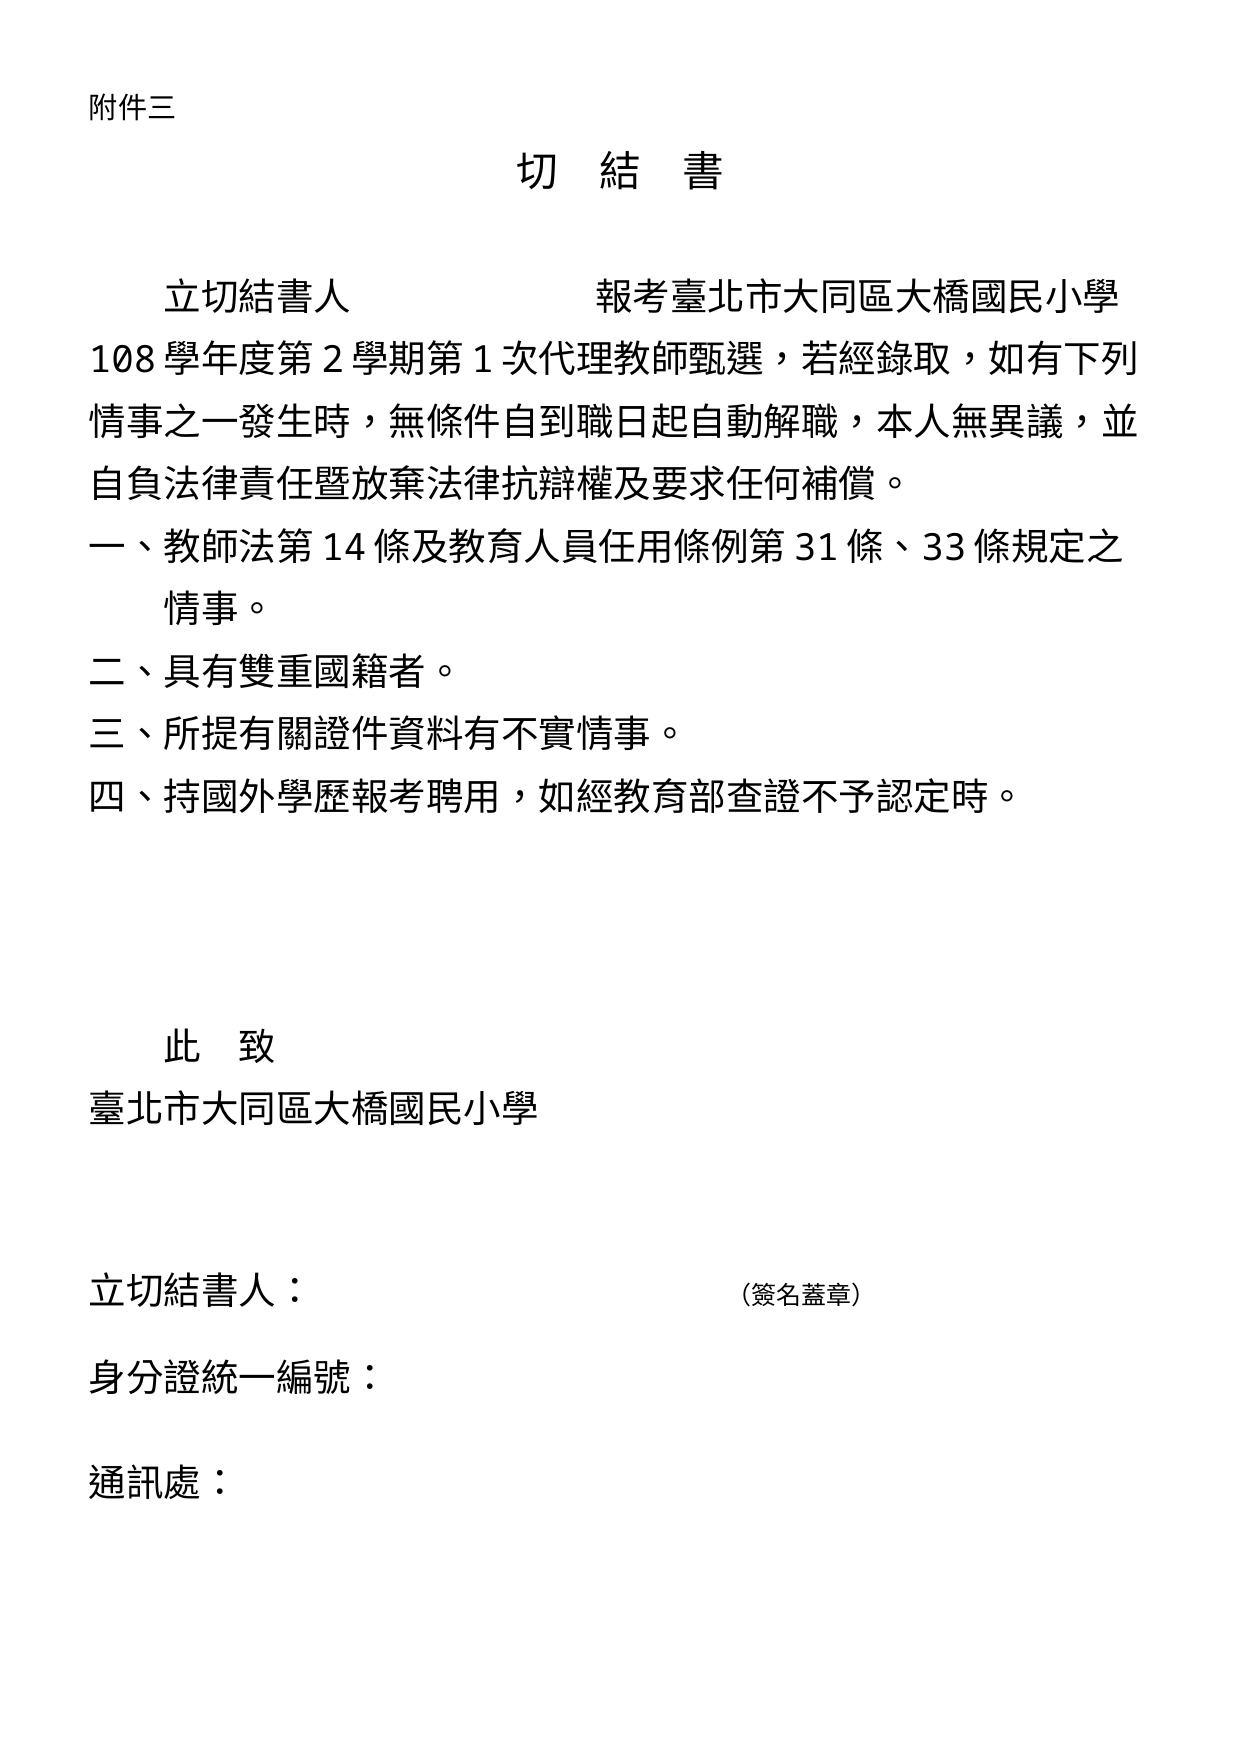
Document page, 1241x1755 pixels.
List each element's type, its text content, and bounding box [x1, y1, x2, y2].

text 附件三 [89, 64, 1152, 127]
text 通訊處： [89, 1439, 1152, 1501]
text 臺北市大同區大橋國民小學 [89, 1064, 1152, 1127]
text 此 致 [89, 1002, 1152, 1064]
text 切 結 書 [89, 127, 1152, 189]
text 四、持國外學歷報考聘用，如經教育部查證不予認定時。 [89, 752, 1152, 814]
text 一、教師法第14條及教育人員任用條例第31條、33條規定之情事。 [89, 502, 1152, 627]
text 三、所提有關證件資料有不實情事。 [89, 689, 1152, 752]
text 立切結書人： （簽名蓋章） [89, 1246, 1152, 1309]
text 身分證統一編號： [89, 1333, 1152, 1396]
text 二、具有雙重國籍者。 [89, 627, 1152, 689]
text 立切結書人 報考臺北市大同區大橋國民小學108學年度第2學期第1次代理教師甄選，若經錄取，如有下列情事之一發生時，無條件自到職日起自動解職，本人無異議，並自負法律責任暨放棄法律抗辯權及要求任何補償。 [89, 252, 1152, 502]
